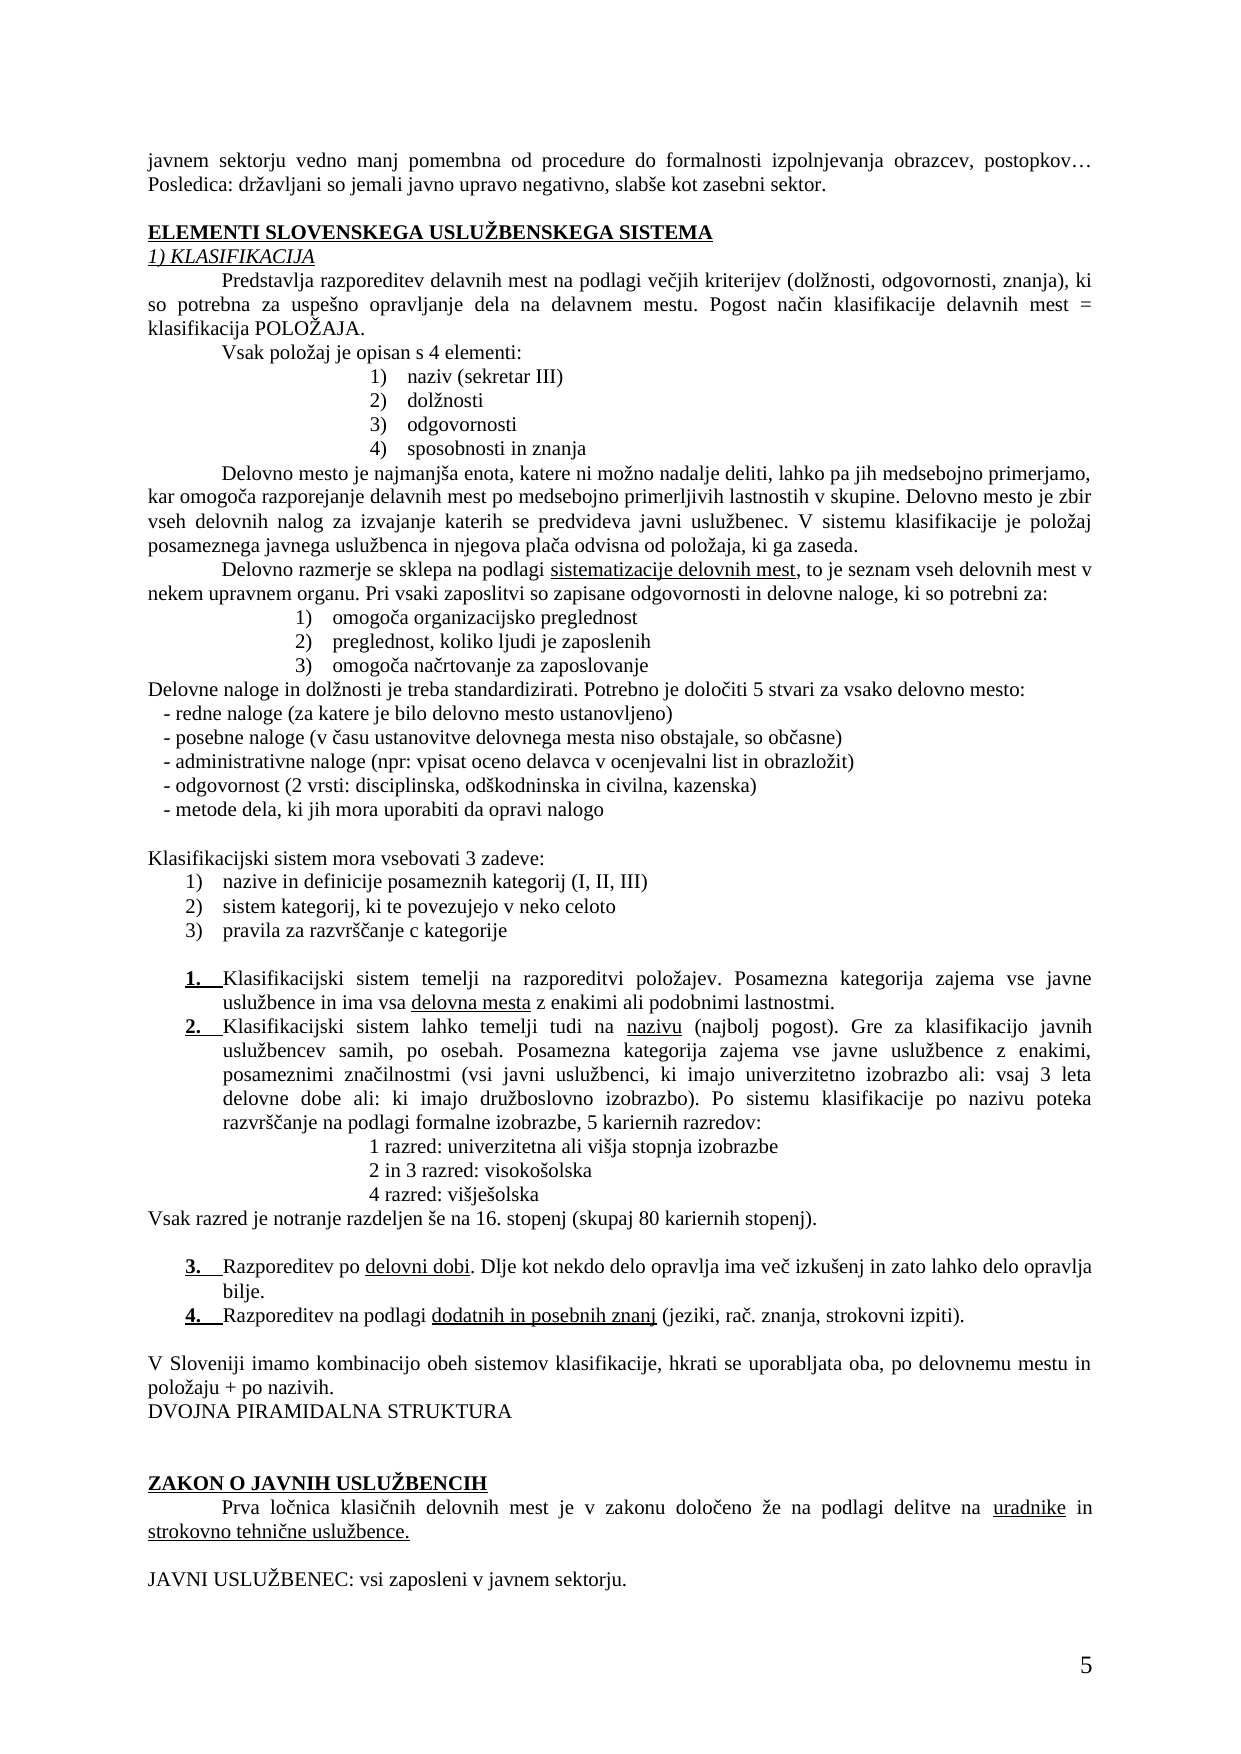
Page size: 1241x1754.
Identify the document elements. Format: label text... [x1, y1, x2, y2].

text Predstavlja razporeditev delavnih mest na podlagi večjih kriterijev (dolžnosti, odgovornosti, znanja), ki so potrebna za uspešno opravljanje dela na delavnem mestu. Pogost način klasifikacije delavnih mest = klasifikacija POLOŽAJA. [148, 268, 1093, 340]
text 1) KLASIFIKACIJA [148, 244, 1093, 268]
list Razporeditev na podlagi dodatnih in posebnih znanj (jeziki, rač. znanja, strokovni izpiti). [185, 1303, 1093, 1327]
list omogoča načrtovanje za zaposlovanje [295, 653, 1093, 677]
list nazive in definicije posameznih kategorij (I, II, III) [185, 869, 1093, 893]
list Razporeditev po delovni dobi. Dlje kot nekdo delo opravlja ima več izkušenj in zato lahko delo opravlja bilje. [185, 1254, 1093, 1303]
text javnem sektorju vedno manj pomembna od procedure do formalnosti izpolnjevanja obrazcev, postopkov… Posledica: državljani so jemali javno upravo negativno, slabše kot zasebni sektor. [148, 148, 1093, 196]
text 1 razred: univerzitetna ali višja stopnja izobrazbe [369, 1134, 1093, 1158]
text - redne naloge (za katere je bilo delovno mesto ustanovljeno) [148, 701, 1093, 725]
list omogoča organizacijsko preglednost [295, 605, 1093, 629]
list Klasifikacijski sistem lahko temelji tudi na nazivu (najbolj pogost). Gre za klasifikacijo javnih uslužbencev samih, po osebah. Posamezna kategorija zajema vse javne uslužbence z enakimi, posameznimi značilnostmi (vsi javni uslužbenci, ki imajo univerzitetno izobrazbo ali: vsaj 3 leta delovne dobe ali: ki imajo družboslovno izobrazbo). Po sistemu klasifikacije po nazivu poteka razvrščanje na podlagi formalne izobrazbe, 5 kariernih razredov: [185, 1014, 1093, 1134]
text Delovno razmerje se sklepa na podlagi sistematizacije delovnih mest, to je seznam vseh delovnih mest v nekem upravnem organu. Pri vsaki zaposlitvi so zapisane odgovornosti in delovne naloge, ki so potrebni za: [148, 557, 1093, 605]
text Prva ločnica klasičnih delovnih mest je v zakonu določeno že na podlagi delitve na uradnike in strokovno tehnične uslužbence. [148, 1495, 1093, 1543]
list pravila za razvrščanje c kategorije [185, 918, 1093, 942]
text - posebne naloge (v času ustanovitve delovnega mesta niso obstajale, so občasne) [148, 725, 1093, 749]
text 2 in 3 razred: visokošolska [369, 1158, 1093, 1182]
text - administrativne naloge (npr: vpisat oceno delavca v ocenjevalni list in obrazložit) [148, 749, 1093, 773]
list sistem kategorij, ki te povezujejo v neko celoto [185, 893, 1093, 918]
list Klasifikacijski sistem temelji na razporeditvi položajev. Posamezna kategorija zajema vse javne uslužbence in ima vsa delovna mesta z enakimi ali podobnimi lastnostmi. [185, 966, 1093, 1014]
list naziv (sekretar III) [369, 364, 1093, 388]
text Delovne naloge in dolžnosti je treba standardizirati. Potrebno je določiti 5 stvari za vsako delovno mesto: [148, 677, 1093, 701]
text V Sloveniji imamo kombinacijo obeh sistemov klasifikacije, hkrati se uporabljata oba, po delovnemu mestu in položaju + po nazivih. [148, 1351, 1093, 1399]
text ELEMENTI SLOVENSKEGA USLUŽBENSKEGA SISTEMA [148, 220, 1093, 244]
text Delovno mesto je najmanjša enota, katere ni možno nadalje deliti, lahko pa jih medsebojno primerjamo, kar omogoča razporejanje delavnih mest po medsebojno primerljivih lastnostih v skupine. Delovno mesto je zbir vseh delovnih nalog za izvajanje katerih se predvideva javni uslužbenec. V sistemu klasifikacije je položaj posameznega javnega uslužbenca in njegova plača odvisna od položaja, ki ga zaseda. [148, 460, 1093, 557]
text Vsak razred je notranje razdeljen še na 16. stopenj (skupaj 80 kariernih stopenj). [148, 1206, 1093, 1230]
text Klasifikacijski sistem mora vsebovati 3 zadeve: [148, 845, 1093, 869]
list dolžnosti [369, 388, 1093, 412]
text Vsak položaj je opisan s 4 elementi: [148, 340, 1093, 364]
text - odgovornost (2 vrsti: disciplinska, odškodninska in civilna, kazenska) [148, 773, 1093, 797]
text - metode dela, ki jih mora uporabiti da opravi nalogo [148, 797, 1093, 821]
list preglednost, koliko ljudi je zaposlenih [295, 629, 1093, 653]
text ZAKON O JAVNIH USLUŽBENCIH [148, 1471, 1093, 1495]
list odgovornosti [369, 412, 1093, 436]
text DVOJNA PIRAMIDALNA STRUKTURA [148, 1399, 1093, 1423]
text JAVNI USLUŽBENEC: vsi zaposleni v javnem sektorju. [148, 1567, 1093, 1591]
text 4 razred: višješolska [369, 1182, 1093, 1206]
list sposobnosti in znanja [369, 436, 1093, 460]
